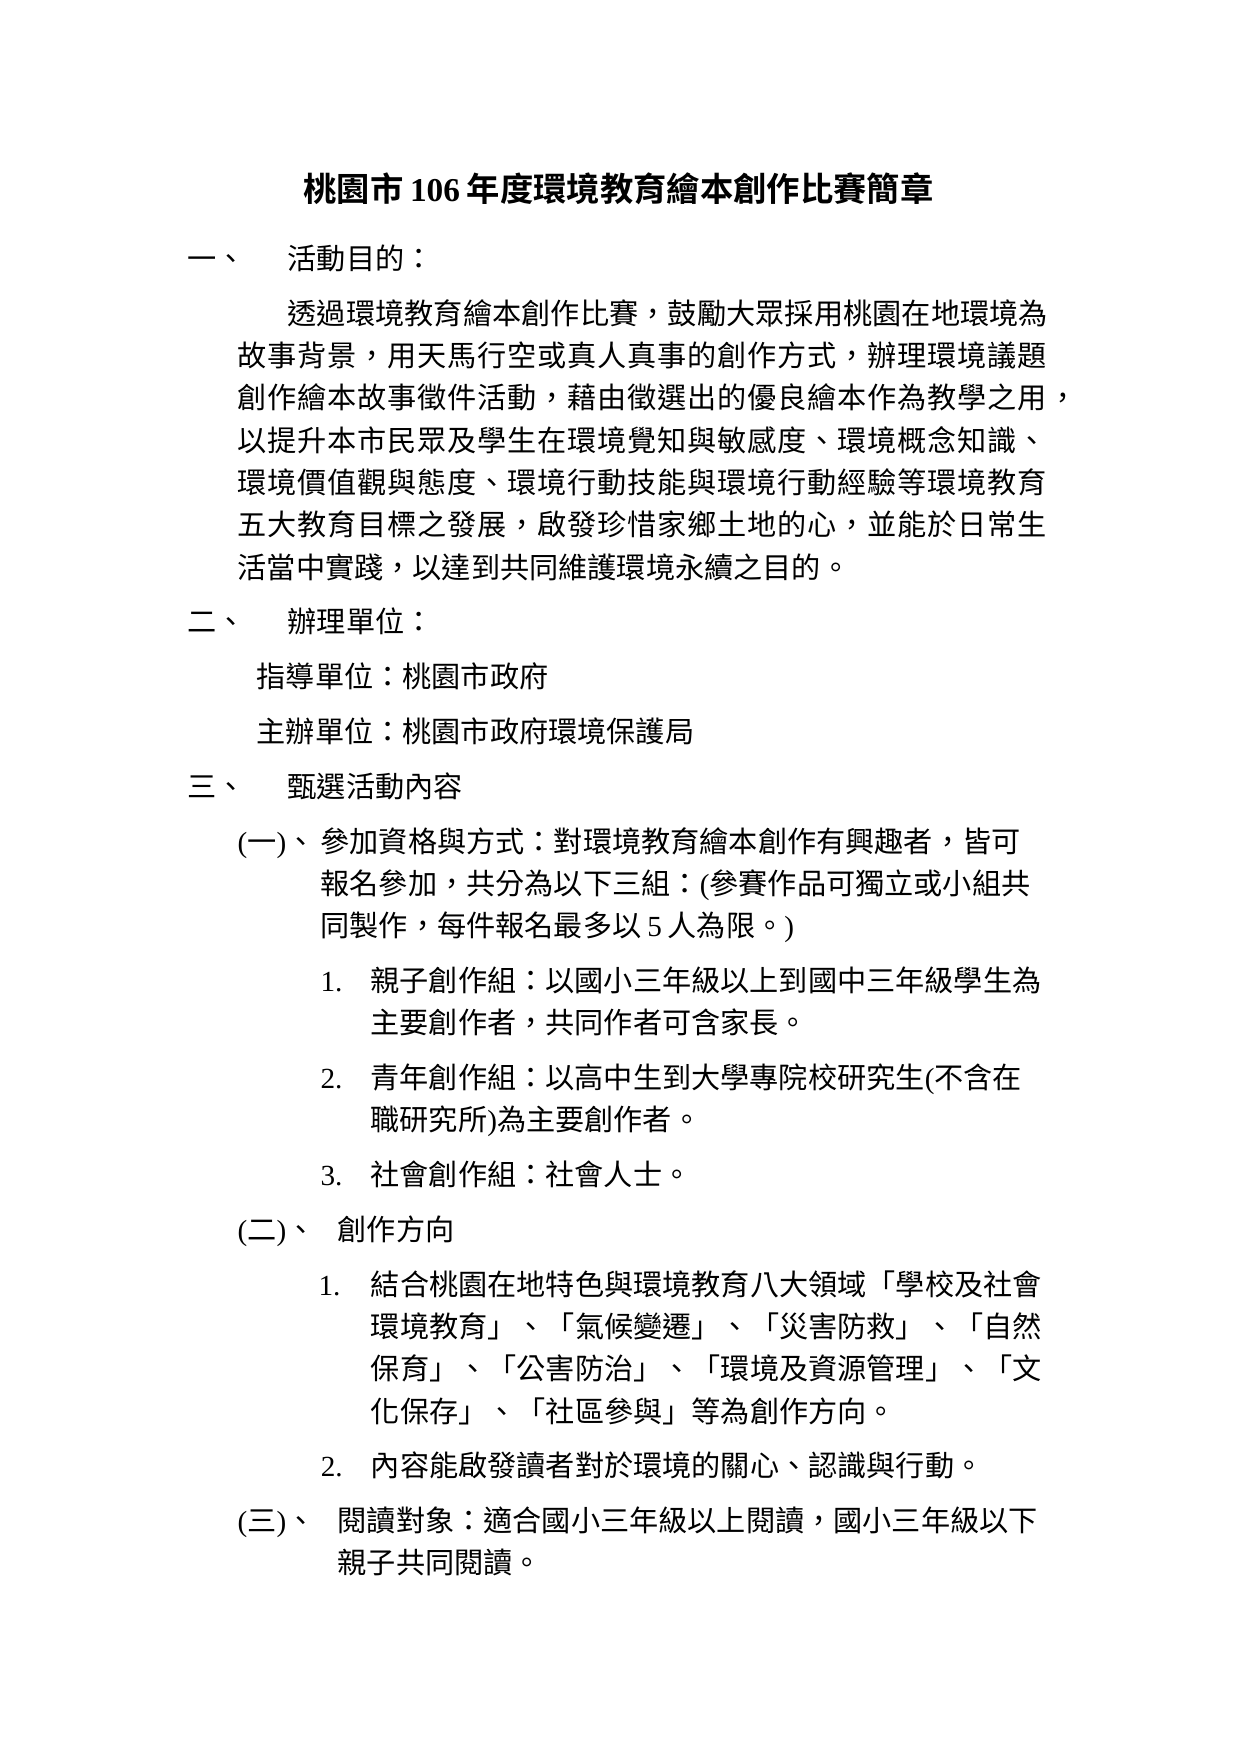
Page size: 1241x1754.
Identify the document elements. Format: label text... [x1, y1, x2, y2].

list 親子創作組：以國小三年級以上到國中三年級學生為主要創作者，共同作者可含家長。 [320, 958, 1048, 1042]
list 創作方向 [237, 1207, 1048, 1249]
subtitle 辦理單位： [187, 599, 1048, 641]
list 指導單位：桃園市政府 [187, 654, 1048, 696]
text 桃園市106年度環境教育繪本創作比賽簡章 [187, 162, 1048, 211]
list 內容能啟發讀者對於環境的關心、認識與行動。 [321, 1443, 1048, 1485]
list 青年創作組：以高中生到大學專院校研究生(不含在職研究所)為主要創作者。 [320, 1055, 1048, 1139]
list 閱讀對象：適合國小三年級以上閱讀，國小三年級以下 親子共同閱讀。 [237, 1498, 1048, 1582]
list 參加資格與方式：對環境教育繪本創作有興趣者，皆可報名參加，共分為以下三組：(參賽作品可獨立或小組共同製作，每件報名最多以5人為限。) [237, 818, 1048, 945]
list 社會創作組：社會人士。 [320, 1152, 1048, 1194]
list 主辦單位：桃園市政府環境保護局 [187, 709, 1048, 751]
subtitle 活動目的： [187, 236, 1048, 278]
list 甄選活動內容 [187, 763, 1048, 806]
list 結合桃園在地特色與環境教育八大領域「學校及社會環境教育」、「氣候變遷」、「災害防救」、「自然保育」、「公害防治」、「環境及資源管理」、「文化保存」、「社區參與」等為創作方向。 [318, 1261, 1048, 1431]
list 透過環境教育繪本創作比賽，鼓勵大眾採用桃園在地環境為故事背景，用天馬行空或真人真事的創作方式，辦理環境議題創作繪本故事徵件活動，藉由徵選出的優良繪本作為教學之用，以提升本市民眾及學生在環境覺知與敏感度、環境概念知識、環境價值觀與態度、環境行動技能與環境行動經驗等環境教育五大教育目標之發展，啟發珍惜家鄉土地的心，並能於日常生活當中實踐，以達到共同維護環境永續之目的。 [237, 291, 1048, 587]
